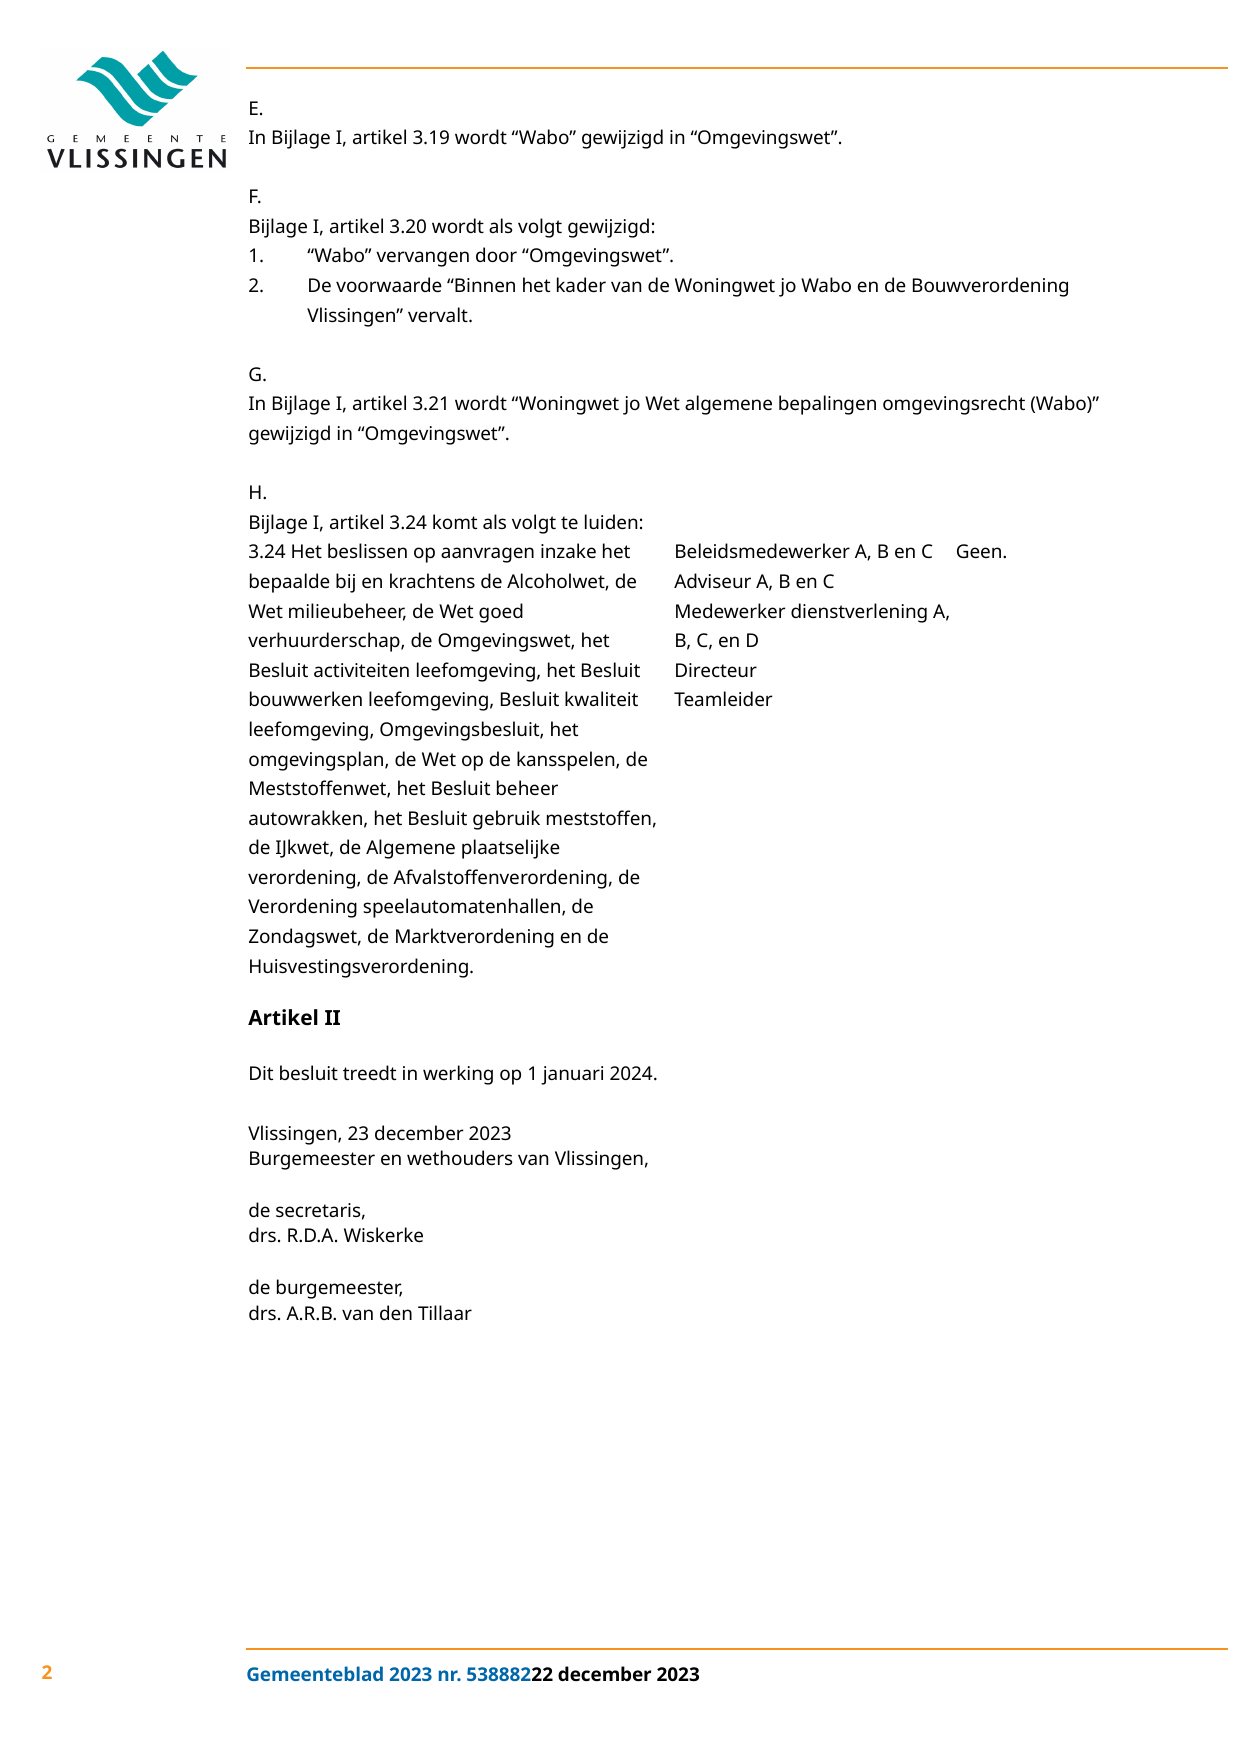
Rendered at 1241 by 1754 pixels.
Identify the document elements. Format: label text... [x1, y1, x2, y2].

text In Bijlage I, artikel 3.19 wordt “Wabo” gewijzigd in “Omgevingswet”. [248, 124, 1152, 150]
text Vlissingen, 23 december 2023 [248, 1120, 1152, 1146]
list “Wabo” vervangen door “Omgevingswet”. [248, 243, 1152, 268]
text Bijlage I, artikel 3.20 wordt als volgt gewijzigd: [248, 213, 1152, 239]
text In Bijlage I, artikel 3.21 wordt “Woningwet jo Wet algemene bepalingen omgevingsrecht (Wabo)” gewijzigd in “Omgevingswet”. [248, 391, 1152, 446]
text drs. R.D.A. Wiskerke [248, 1223, 1152, 1248]
text Artikel II [248, 1003, 1152, 1031]
text F. [248, 183, 1152, 209]
text G. [248, 361, 1152, 387]
text de burgemeester, [248, 1274, 1152, 1300]
text Bijlage I, artikel 3.24 komt als volgt te luiden: [248, 509, 1152, 535]
text H. [248, 479, 1152, 505]
table_header 3.24 Het beslissen op aanvragen inzake het bepaalde bij en krachtens de Alcoholwet, de Wet milieubeheer, de Wet goed verhuurderschap, de Omgevingswet, het Besluit activiteiten leefomgeving, het Besluit bouwwerken leefomgeving, Besluit kwaliteit leefomgeving, Omgevingsbesluit, het omgevingsplan, de Wet op de kansspelen, de Meststoffenwet, het Besluit beheer autowrakken, het Besluit gebruik meststoffen, de IJkwet, de Algemene plaatselijke verordening, de Afvalstoffenverordening, de Verordening speelautomatenhallen, de Zondagswet, de Marktverordening en de Huisvestingsverordening. [248, 539, 674, 978]
table_header Geen. [956, 539, 1152, 978]
text Dit besluit treedt in werking op 1 januari 2024. [248, 1061, 1152, 1086]
list De voorwaarde “Binnen het kader van de Woningwet jo Wabo en de Bouwverordening Vlissingen” vervalt. [248, 272, 1152, 328]
table_header Beleidsmedewerker A, B en C Adviseur A, B en C Medewerker dienstverlening A, B, C, en D Directeur Teamleider [674, 539, 956, 978]
text de secretaris, [248, 1197, 1152, 1223]
text drs. A.R.B. van den Tillaar [248, 1300, 1152, 1326]
text Burgemeester en wethouders van Vlissingen, [248, 1146, 1152, 1171]
picture [41, 47, 231, 172]
text E. [248, 95, 1152, 121]
